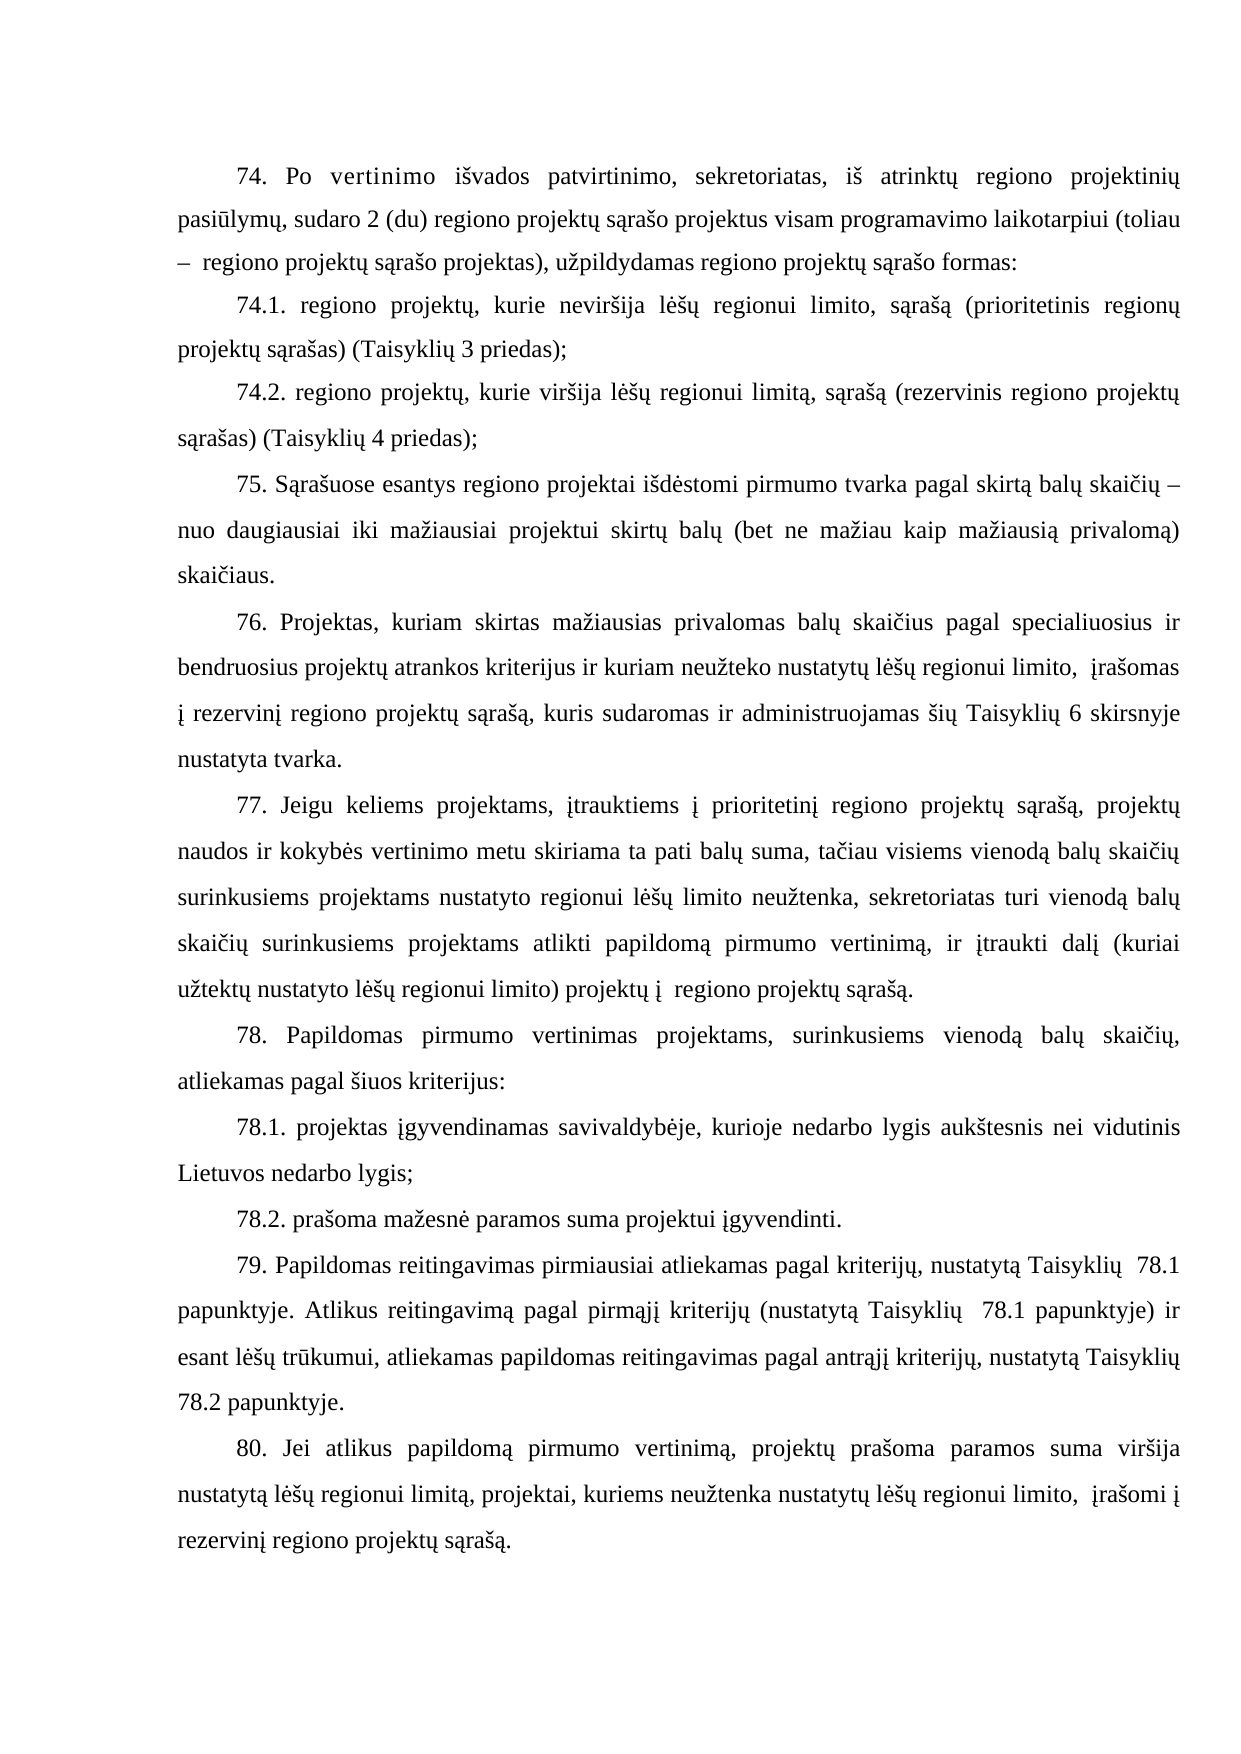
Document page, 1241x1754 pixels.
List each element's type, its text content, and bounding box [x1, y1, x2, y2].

text 75. Sąrašuose esantys regiono projektai išdėstomi pirmumo tvarka pagal skirtą balų skaičių – nuo daugiausiai iki mažiausiai projektui skirtų balų (bet ne mažiau kaip mažiausią privalomą) skaičiaus. [177, 469, 1181, 589]
text 78. Papildomas pirmumo vertinimas projektams, surinkusiems vienodą balų skaičių, atliekamas pagal šiuos kriterijus: [177, 1020, 1181, 1095]
text 76. Projektas, kuriam skirtas mažiausias privalomas balų skaičius pagal specialiuosius ir bendruosius projektų atrankos kriterijus ir kuriam neužteko nustatytų lėšų regionui limito, įrašomas į rezervinį regiono projektų sąrašą, kuris sudaromas ir administruojamas šių Taisyklių 6 skirsnyje nustatyta tvarka. [177, 607, 1181, 773]
text 79. Papildomas reitingavimas pirmiausiai atliekamas pagal kriterijų, nustatytą Taisyklių 78.1 papunktyje. Atlikus reitingavimą pagal pirmąjį kriterijų (nustatytą Taisyklių 78.1 papunktyje) ir esant lėšų trūkumui, atliekamas papildomas reitingavimas pagal antrąjį kriterijų, nustatytą Taisyklių 78.2 papunktyje. [177, 1250, 1181, 1416]
text 74.1. regiono projektų, kurie neviršija lėšų regionui limito, sąrašą (prioritetinis regionų projektų sąrašas) (Taisyklių 3 priedas); [177, 291, 1181, 362]
text 74.2. regiono projektų, kurie viršija lėšų regionui limitą, sąrašą (rezervinis regiono projektų sąrašas) (Taisyklių 4 priedas); [177, 377, 1181, 452]
text 78.1. projektas įgyvendinamas savivaldybėje, kurioje nedarbo lygis aukštesnis nei vidutinis Lietuvos nedarbo lygis; [177, 1112, 1181, 1187]
text 78.2. prašoma mažesnė paramos suma projektui įgyvendinti. [177, 1204, 1181, 1232]
text 77. Jeigu keliems projektams, įtrauktiems į prioritetinį regiono projektų sąrašą, projektų naudos ir kokybės vertinimo metu skiriama ta pati balų suma, tačiau visiems vienodą balų skaičių surinkusiems projektams nustatyto regionui lėšų limito neužtenka, sekretoriatas turi vienodą balų skaičių surinkusiems projektams atlikti papildomą pirmumo vertinimą, ir įtraukti dalį (kuriai užtektų nustatyto lėšų regionui limito) projektų į regiono projektų sąrašą. [177, 790, 1181, 1003]
text 80. Jei atlikus papildomą pirmumo vertinimą, projektų prašoma paramos suma viršija nustatytą lėšų regionui limitą, projektai, kuriems neužtenka nustatytų lėšų regionui limito, įrašomi į rezervinį regiono projektų sąrašą. [177, 1433, 1181, 1554]
text 74. Po vertinimo išvados patvirtinimo, sekretoriatas, iš atrinktų regiono projektinių pasiūlymų, sudaro 2 (du) regiono projektų sąrašo projektus visam programavimo laikotarpiui (toliau – regiono projektų sąrašo projektas), užpildydamas regiono projektų sąrašo formas: [177, 161, 1181, 276]
